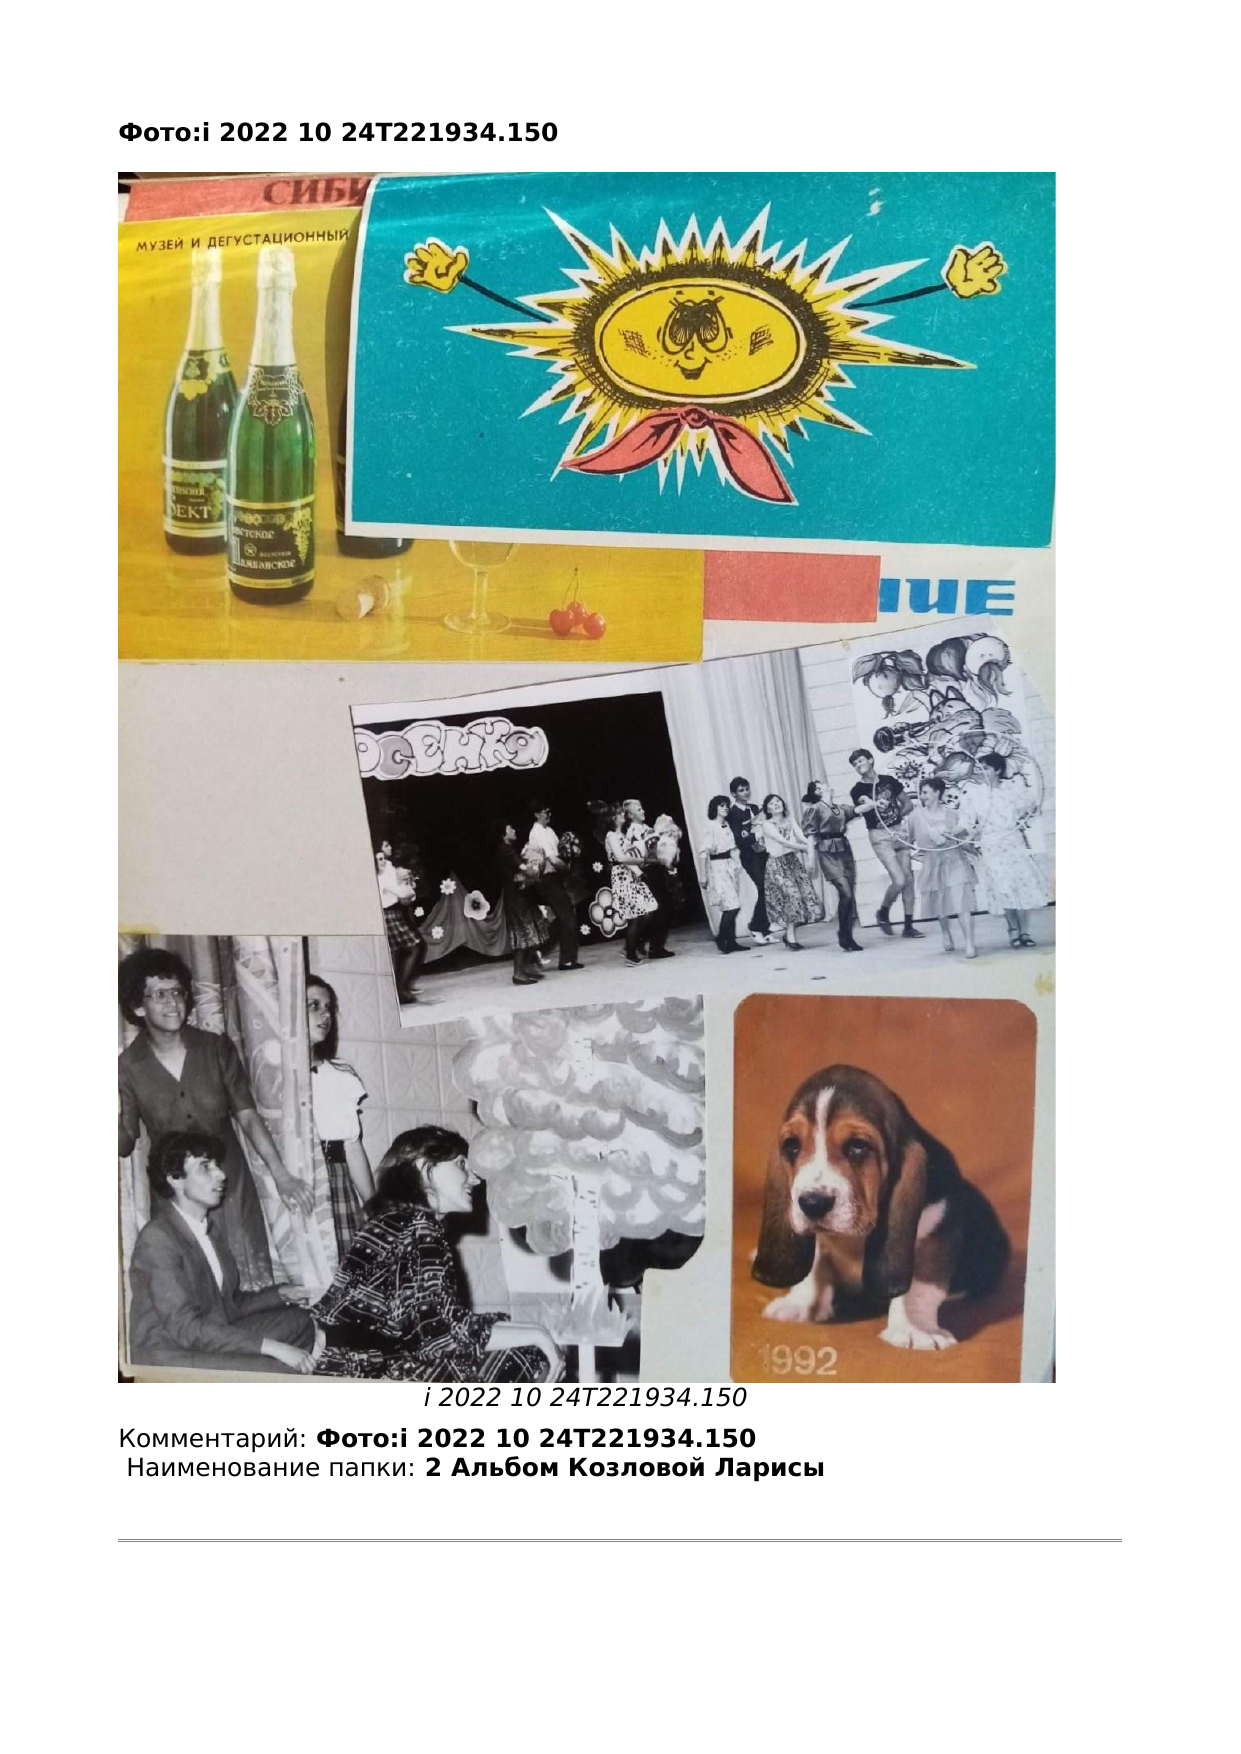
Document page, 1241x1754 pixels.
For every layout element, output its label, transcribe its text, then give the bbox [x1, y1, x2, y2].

subtitle Фото:i 2022 10 24T221934.150 [118, 118, 1122, 147]
text i 2022 10 24T221934.150 [118, 1383, 1056, 1412]
picture [118, 172, 1056, 1383]
text Комментарий: Фото:i 2022 10 24T221934.150 Наименование папки: 2 Альбом Козловой Ларисы [118, 1424, 1122, 1512]
